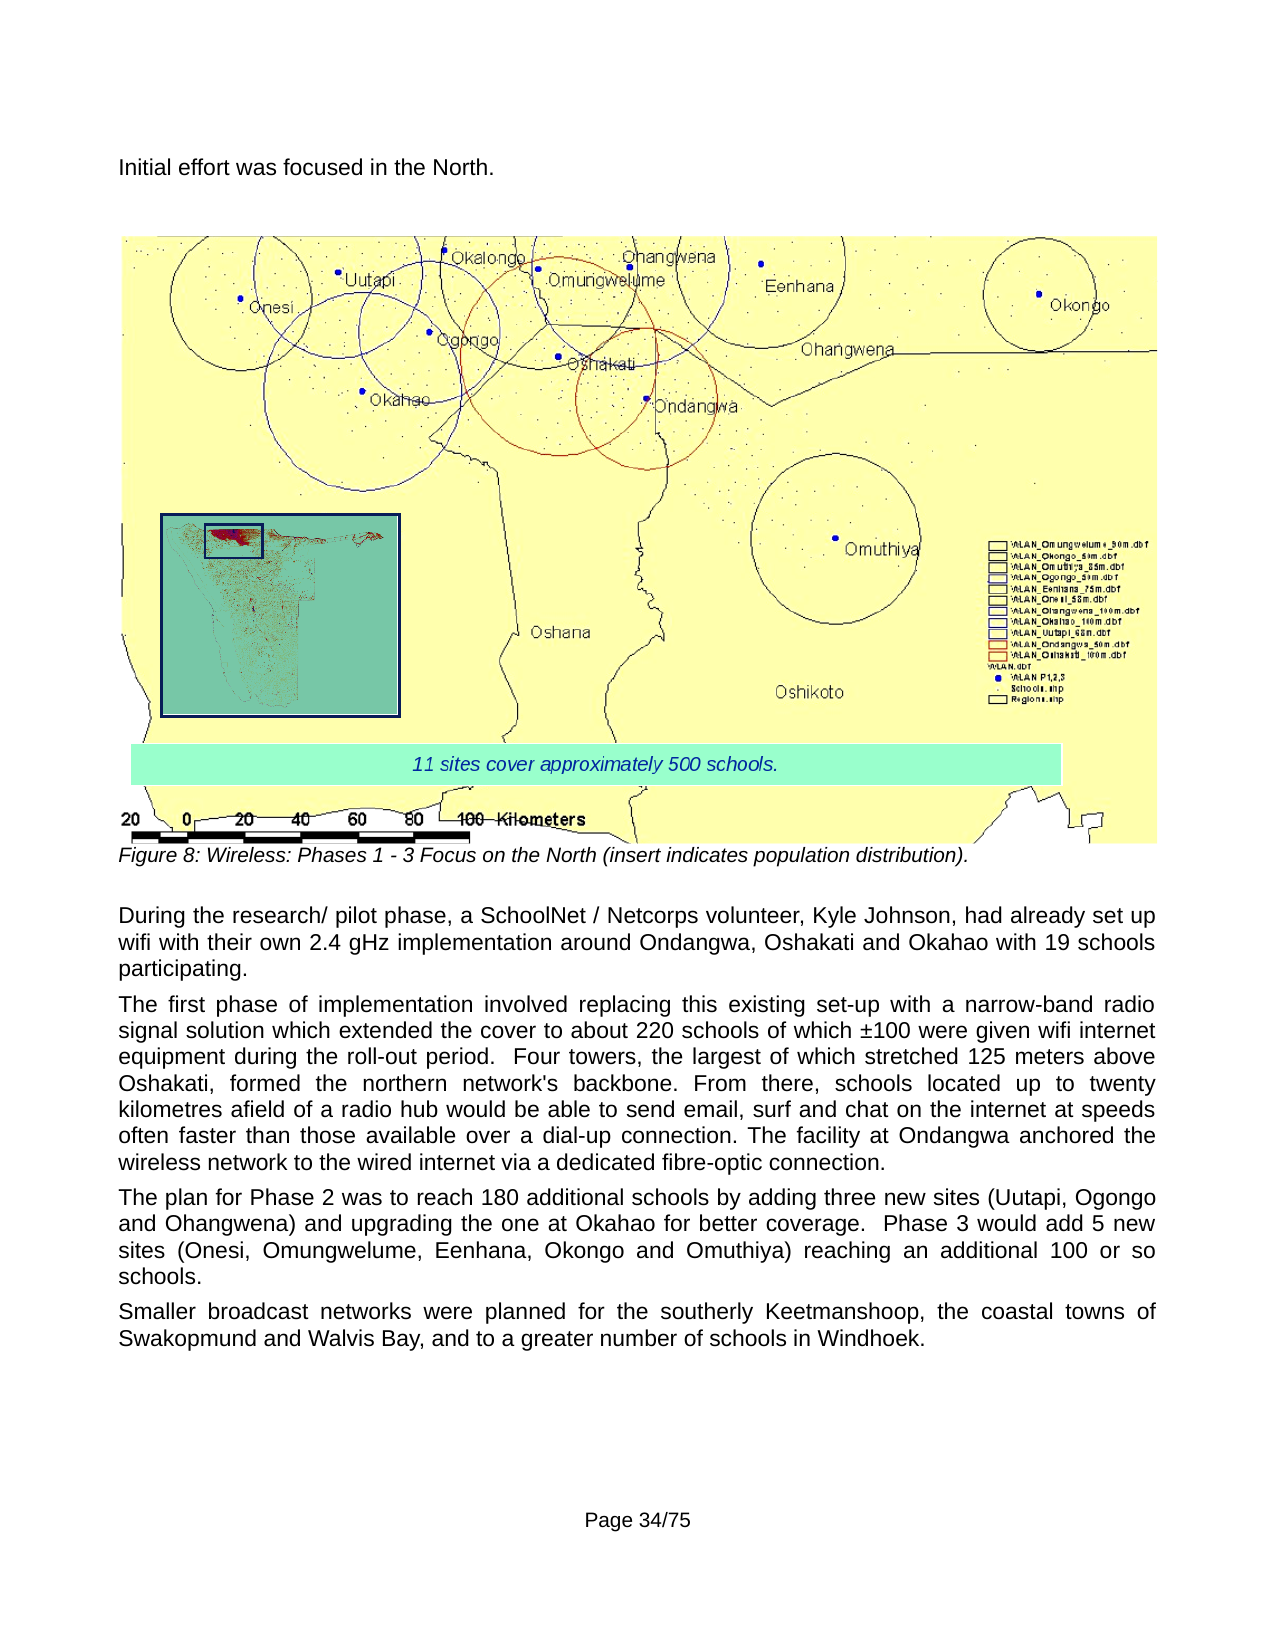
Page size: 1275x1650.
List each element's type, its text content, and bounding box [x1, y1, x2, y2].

text Figure 8: Wireless: Phases 1 - 3 Focus on the North (insert indicates population distribution). [118, 844, 1157, 867]
text Initial effort was focused in the North. [118, 153, 1157, 180]
text The first phase of implementation involved replacing this existing set-up with a narrow-band radio signal solution which extended the cover to about 220 schools of which ±100 were given wifi internet equipment during the roll-out period. Four towers, the largest of which stretched 125 meters above Oshakati, formed the northern network's backbone. From there, schools located up to twenty kilometres afield of a radio hub would be able to send email, surf and chat on the internet at speeds often faster than those available over a dial-up connection. The facility at Ondangwa anchored the wireless network to the wired internet via a dedicated fibre-optic connection. [118, 991, 1157, 1175]
picture [118, 236, 1158, 844]
text Smaller broadcast networks were planned for the southerly Keetmanshoop, the coastal towns of Swakopmund and Walvis Bay, and to a greater number of schools in Windhoek. [118, 1298, 1157, 1351]
text During the research/ pilot phase, a SchoolNet / Netcorps volunteer, Kyle Johnson, had already set up wifi with their own 2.4 gHz implementation around Ondangwa, Oshakati and Okahao with 19 schools participating. [118, 902, 1157, 982]
text The plan for Phase 2 was to reach 180 additional schools by adding three new sites (Uutapi, Ogongo and Ohangwena) and upgrading the one at Okahao for better coverage. Phase 3 would add 5 new sites (Onesi, Omungwelume, Eenhana, Okongo and Omuthiya) reaching an additional 100 or so schools. [118, 1184, 1157, 1289]
